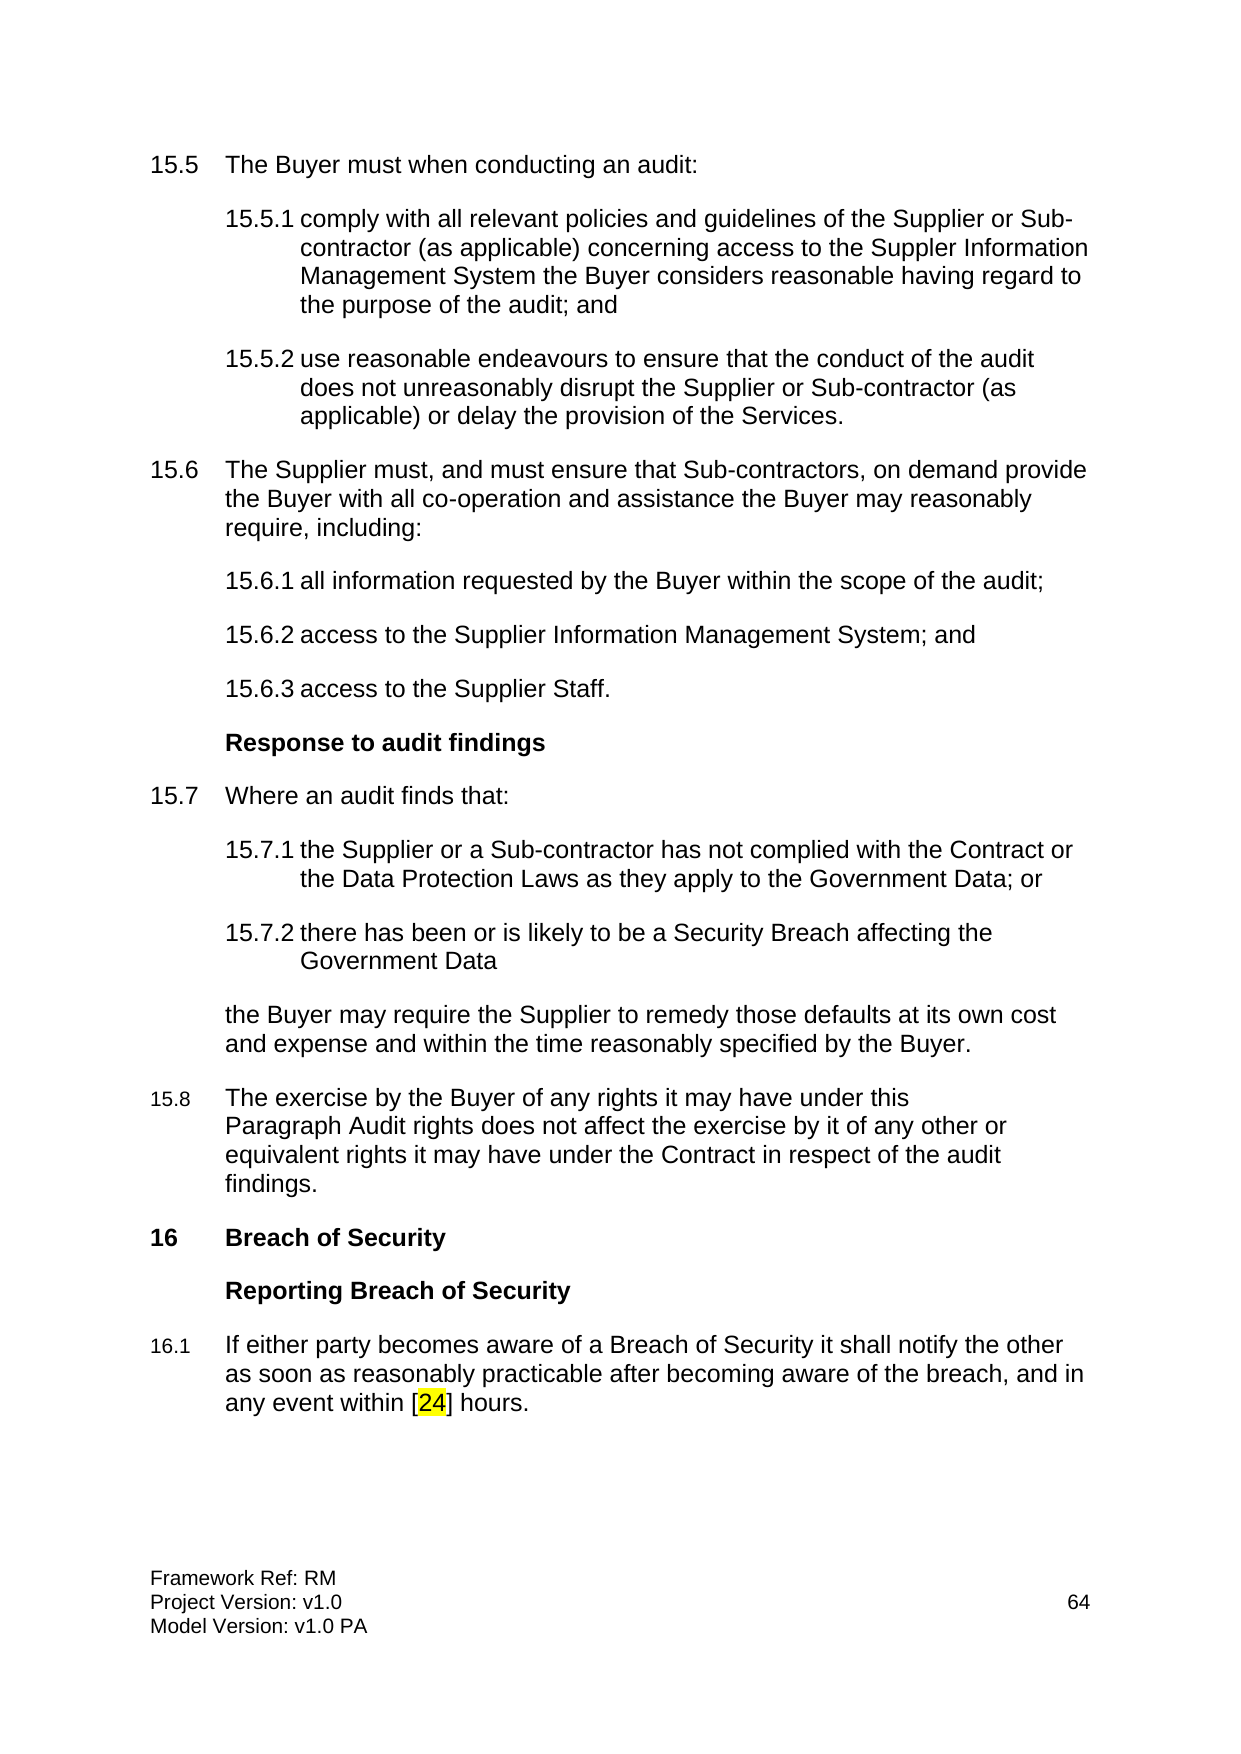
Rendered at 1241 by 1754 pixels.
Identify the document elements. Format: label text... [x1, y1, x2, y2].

list comply with all relevant policies and guidelines of the Supplier or Sub-contractor (as applicable) concerning access to the Suppler Information Management System the Buyer considers reasonable having regard to the purpose of the audit; and [225, 204, 1091, 319]
list The Buyer must when conducting an audit: [150, 150, 1091, 179]
list use reasonable endeavours to ensure that the conduct of the audit does not unreasonably disrupt the Supplier or Sub-contractor (as applicable) or delay the provision of the Services. [225, 344, 1091, 430]
list all information requested by the Buyer within the scope of the audit; [225, 566, 1091, 595]
list access to the Supplier Staff. [225, 674, 1091, 702]
list Breach of Security [150, 1222, 1091, 1251]
list the Supplier or a Sub-contractor has not complied with the Contract or the Data Protection Laws as they apply to the Government Data; or [225, 835, 1091, 892]
list The exercise by the Buyer of any rights it may have under this Paragraph 15 does not affect the exercise by it of any other or equivalent rights it may have under the Contract in respect of the audit findings. [150, 1082, 1091, 1197]
text Response to audit findings [225, 727, 1091, 756]
list Where an audit finds that: [150, 781, 1091, 810]
list If either party becomes aware of a Breach of Security it shall notify the other as soon as reasonably practicable after becoming aware of the breach, and in any event within [24] hours. [150, 1330, 1091, 1416]
list there has been or is likely to be a Security Breach affecting the Government Data [225, 917, 1091, 975]
list access to the Supplier Information Management System; and [225, 620, 1091, 649]
text Reporting Breach of Security [225, 1276, 1091, 1305]
list the Buyer may require the Supplier to remedy those defaults at its own cost and expense and within the time reasonably specified by the Buyer. [225, 1000, 1091, 1057]
list The Supplier must, and must ensure that Sub-contractors, on demand provide the Buyer with all co‑operation and assistance the Buyer may reasonably require, including: [150, 455, 1091, 541]
